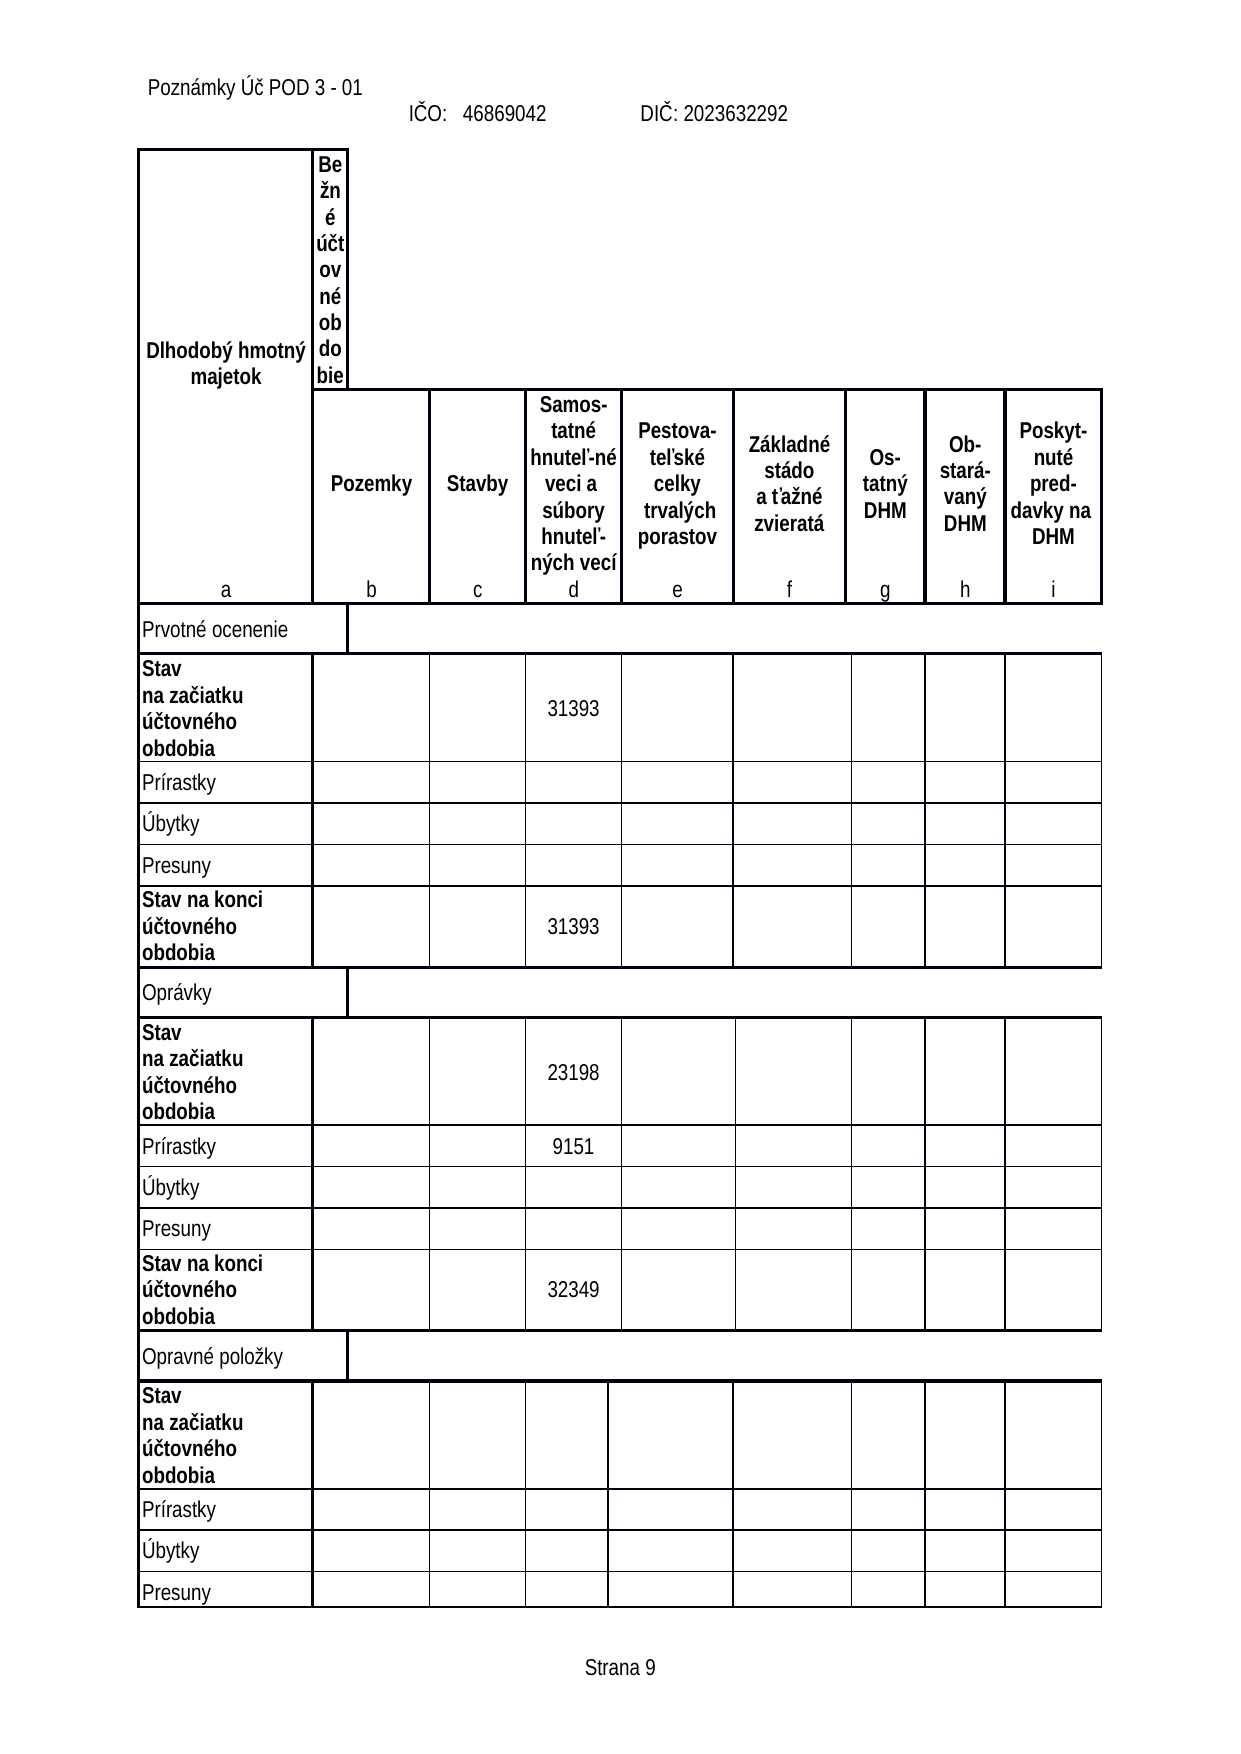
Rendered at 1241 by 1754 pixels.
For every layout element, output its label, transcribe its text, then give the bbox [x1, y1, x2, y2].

table_cell [526, 762, 621, 802]
table_cell Prírastky [140, 762, 311, 802]
table_cell [1006, 804, 1101, 843]
table_cell [314, 1019, 429, 1124]
table_cell Pestova-teľské celky trvalých porastov [623, 391, 732, 576]
table_cell [852, 655, 924, 761]
table_cell [1006, 1572, 1101, 1606]
table_cell [430, 1572, 525, 1606]
table_cell [926, 1209, 1004, 1248]
table_cell [526, 845, 621, 885]
table_cell [314, 1572, 429, 1606]
table_cell Pozemky [314, 391, 428, 576]
table_cell [526, 1490, 607, 1529]
table_cell [926, 655, 1004, 761]
table_cell [314, 762, 429, 802]
table_cell [926, 1383, 1004, 1488]
table_cell [1006, 887, 1101, 966]
table_cell Prírastky [140, 1126, 311, 1166]
table_cell e [623, 576, 732, 602]
table_cell [622, 1250, 735, 1329]
table_cell f [735, 576, 844, 602]
table_cell Úbytky [140, 804, 311, 843]
table_cell [526, 1167, 621, 1207]
table_cell [852, 1572, 924, 1606]
table_cell Stavby [431, 391, 524, 576]
table_cell [609, 1383, 732, 1488]
table_cell [1006, 1126, 1101, 1166]
table_cell [926, 1019, 1004, 1124]
table_cell [1006, 845, 1101, 885]
table_cell [734, 1531, 851, 1571]
table_cell [852, 845, 924, 885]
table_cell [430, 1383, 525, 1488]
table_cell [609, 1572, 732, 1606]
table_cell [736, 1250, 851, 1329]
table_cell [314, 1383, 429, 1488]
table_cell Prvotné ocenenie [140, 605, 346, 652]
table_cell [314, 845, 429, 885]
table_cell [852, 762, 924, 802]
table_cell [314, 1126, 429, 1166]
table_cell [314, 1209, 429, 1248]
table_cell a [140, 576, 311, 602]
table_cell [526, 804, 621, 843]
table_header Dlhodobý hmotný majetok [140, 151, 311, 576]
table_cell [314, 1250, 429, 1329]
table_cell [736, 1167, 851, 1207]
table_cell 9151 [526, 1126, 621, 1166]
table_cell [734, 887, 851, 966]
table_cell [852, 1126, 924, 1166]
table_cell [430, 1531, 525, 1571]
table_cell [926, 1167, 1004, 1207]
table_cell Stav na začiatku účtovného obdobia [140, 655, 311, 761]
table_cell Samos-tatné hnuteľ-né veci a súbory hnuteľ-ných vecí [527, 391, 620, 576]
table_cell [622, 1167, 735, 1207]
table_cell Základné stádo a ťažné zvieratá [735, 391, 844, 576]
table_cell [1006, 655, 1101, 761]
table_cell [852, 1019, 924, 1124]
table_cell [1006, 1167, 1101, 1207]
table_cell [926, 1531, 1004, 1571]
table_cell [734, 655, 851, 761]
table_cell [430, 1209, 525, 1248]
table_cell Prírastky [140, 1490, 311, 1529]
table_cell [622, 1126, 735, 1166]
table_cell Os-tatný DHM [847, 391, 923, 576]
table_cell [622, 804, 732, 843]
table_cell [1006, 1490, 1101, 1529]
table_cell Stav na začiatku účtovného obdobia [140, 1383, 311, 1488]
table_cell [926, 887, 1004, 966]
table_cell [734, 1490, 851, 1529]
table_cell [734, 1572, 851, 1606]
table_cell [734, 1383, 851, 1488]
table_cell 32349 [526, 1250, 621, 1329]
table_cell g [847, 576, 923, 602]
table_cell [926, 1250, 1004, 1329]
table_cell Oprávky [140, 969, 346, 1016]
table_cell [622, 762, 732, 802]
table_cell [926, 1572, 1004, 1606]
table_cell [852, 804, 924, 843]
table_cell [1006, 1383, 1101, 1488]
table_cell [526, 1383, 607, 1488]
table_cell [926, 804, 1004, 843]
table_cell [430, 762, 525, 802]
table_cell Úbytky [140, 1531, 311, 1571]
table_cell [526, 1572, 607, 1606]
table_cell [622, 887, 732, 966]
table_cell c [431, 576, 524, 602]
table_cell b [314, 576, 428, 602]
table_cell [430, 1490, 525, 1529]
table_cell [926, 1126, 1004, 1166]
table_cell [609, 1531, 732, 1571]
table_cell [430, 804, 525, 843]
table_cell [622, 845, 732, 885]
table_cell [609, 1490, 732, 1529]
table_cell [852, 887, 924, 966]
table_cell [852, 1209, 924, 1248]
table_cell [734, 762, 851, 802]
table_cell [736, 1126, 851, 1166]
table_cell [926, 762, 1004, 802]
table_cell [852, 1490, 924, 1529]
table_cell [1006, 1209, 1101, 1248]
table_cell [926, 1490, 1004, 1529]
table_cell [430, 1250, 525, 1329]
table_cell [736, 1209, 851, 1248]
table_cell [430, 655, 525, 761]
table_cell [430, 1019, 525, 1124]
table_cell h [927, 576, 1003, 602]
table_cell [314, 804, 429, 843]
table_cell Stav na konci účtovného obdobia [140, 887, 311, 966]
table_cell 23198 [526, 1019, 621, 1124]
table_cell [314, 655, 429, 761]
table_cell Opravné položky [140, 1332, 346, 1379]
table_cell i [1007, 576, 1100, 602]
table_cell [314, 887, 429, 966]
table_cell [1006, 1019, 1101, 1124]
table_cell [430, 1126, 525, 1166]
table_cell d [527, 576, 620, 602]
table_cell [926, 845, 1004, 885]
table_cell Presuny [140, 845, 311, 885]
table_cell [430, 1167, 525, 1207]
table_cell [1006, 1250, 1101, 1329]
table_cell Ob-stará-vaný DHM [927, 391, 1003, 576]
table_cell 31393 [526, 887, 621, 966]
table_cell [314, 1167, 429, 1207]
table_cell 31393 [526, 655, 621, 761]
table_cell Stav na začiatku účtovného obdobia [140, 1019, 311, 1124]
table_cell Presuny [140, 1209, 311, 1248]
table_cell Úbytky [140, 1167, 311, 1207]
table_cell [430, 845, 525, 885]
table_cell [622, 1019, 735, 1124]
table_cell [734, 845, 851, 885]
table_cell [852, 1531, 924, 1571]
table_cell Stav na konci účtovného obdobia [140, 1250, 311, 1329]
table_cell [1006, 1531, 1101, 1571]
table_cell [622, 655, 732, 761]
table_cell [852, 1167, 924, 1207]
table_cell [526, 1531, 607, 1571]
table_cell [314, 1490, 429, 1529]
table_cell [430, 887, 525, 966]
table_cell [852, 1250, 924, 1329]
table_header Bežné účtovné obdobie [314, 151, 346, 388]
table_cell [526, 1209, 621, 1248]
table_cell Poskyt-nuté pred-davky na DHM [1007, 391, 1100, 576]
table_cell Presuny [140, 1572, 311, 1606]
table_cell [1006, 762, 1101, 802]
table_cell [314, 1531, 429, 1571]
table_cell [736, 1019, 851, 1124]
table_cell [734, 804, 851, 843]
table_cell [622, 1209, 735, 1248]
table_cell [852, 1383, 924, 1488]
